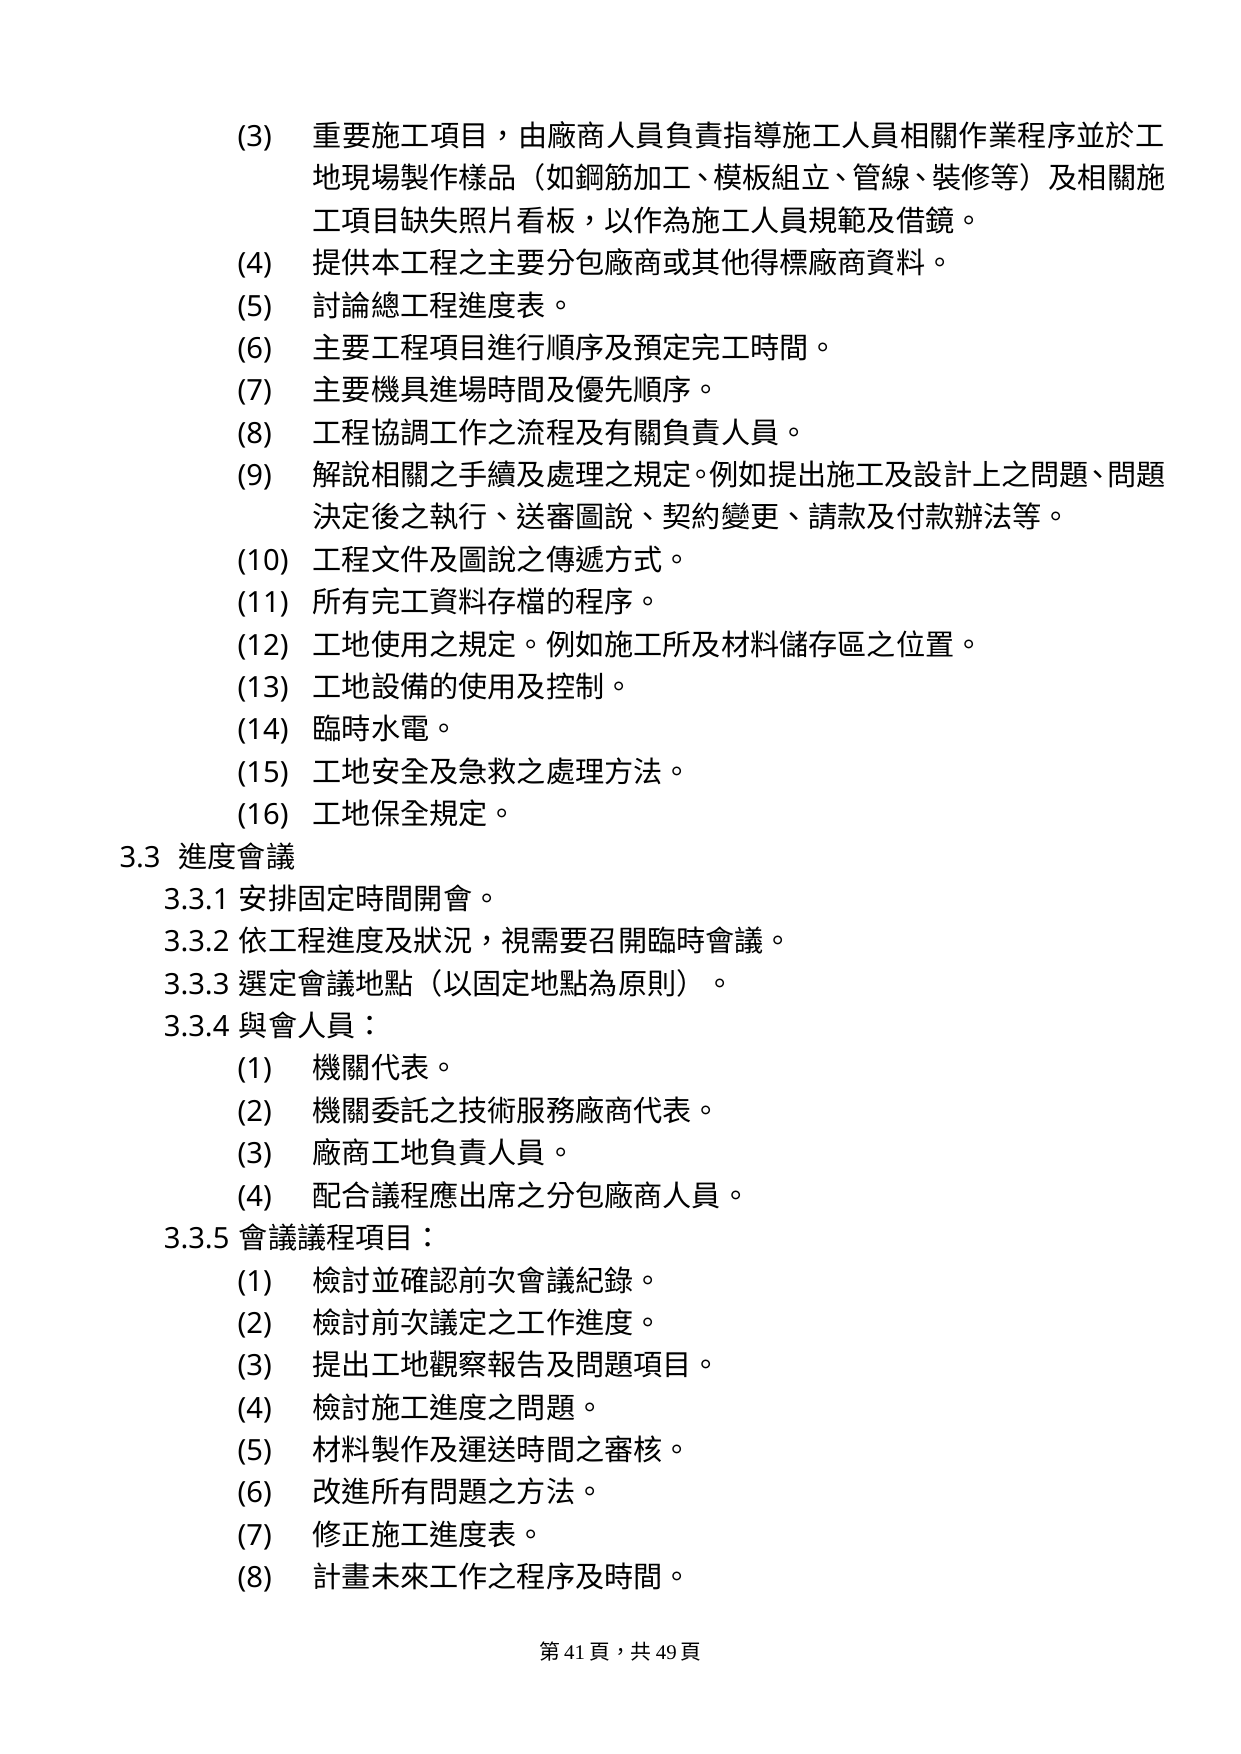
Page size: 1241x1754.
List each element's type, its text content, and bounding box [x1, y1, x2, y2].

list 解說相關之手續及處理之規定。例如提出施工及設計上之問題、問題決定後之執行、送審圖說、契約變更、請款及付款辦法等。 [237, 452, 1165, 536]
list 檢討並確認前次會議紀錄。 [237, 1257, 1165, 1299]
list 選定會議地點（以固定地點為原則）。 [164, 960, 1165, 1003]
list 依工程進度及狀況，視需要召開臨時會議。 [164, 918, 1165, 960]
list 會議議程項目： [164, 1215, 1165, 1257]
list 工程協調工作之流程及有關負責人員。 [237, 409, 1165, 452]
list 與會人員： [164, 1003, 1165, 1045]
list 主要機具進場時間及優先順序。 [237, 367, 1165, 409]
list 所有完工資料存檔的程序。 [237, 579, 1165, 621]
list 安排固定時間開會。 [164, 876, 1165, 918]
list 重要施工項目，由廠商人員負責指導施工人員相關作業程序並於工地現場製作樣品（如鋼筋加工、模板組立、管線、裝修等）及相關施工項目缺失照片看板，以作為施工人員規範及借鏡。 [237, 113, 1165, 240]
list 改進所有問題之方法。 [237, 1469, 1165, 1511]
list 工程文件及圖說之傳遞方式。 [237, 536, 1165, 579]
list 工地安全及急救之處理方法。 [237, 748, 1165, 791]
list 進度會議 [119, 833, 1165, 876]
list 修正施工進度表。 [237, 1511, 1165, 1554]
list 材料製作及運送時間之審核。 [237, 1427, 1165, 1469]
list 討論總工程進度表。 [237, 282, 1165, 324]
list 配合議程應出席之分包廠商人員。 [237, 1172, 1165, 1215]
list 主要工程項目進行順序及預定完工時間。 [237, 324, 1165, 367]
list 檢討前次議定之工作進度。 [237, 1299, 1165, 1342]
list 機關代表。 [237, 1045, 1165, 1087]
list 工地設備的使用及控制。 [237, 663, 1165, 706]
list 機關委託之技術服務廠商代表。 [237, 1087, 1165, 1130]
list 計畫未來工作之程序及時間。 [237, 1554, 1165, 1596]
list 提出工地觀察報告及問題項目。 [237, 1342, 1165, 1384]
list 工地使用之規定。例如施工所及材料儲存區之位置。 [237, 621, 1165, 663]
list 臨時水電。 [237, 706, 1165, 748]
list 提供本工程之主要分包廠商或其他得標廠商資料。 [237, 240, 1165, 282]
list 廠商工地負責人員。 [237, 1130, 1165, 1172]
list 工地保全規定。 [237, 791, 1165, 833]
list 檢討施工進度之問題。 [237, 1384, 1165, 1427]
